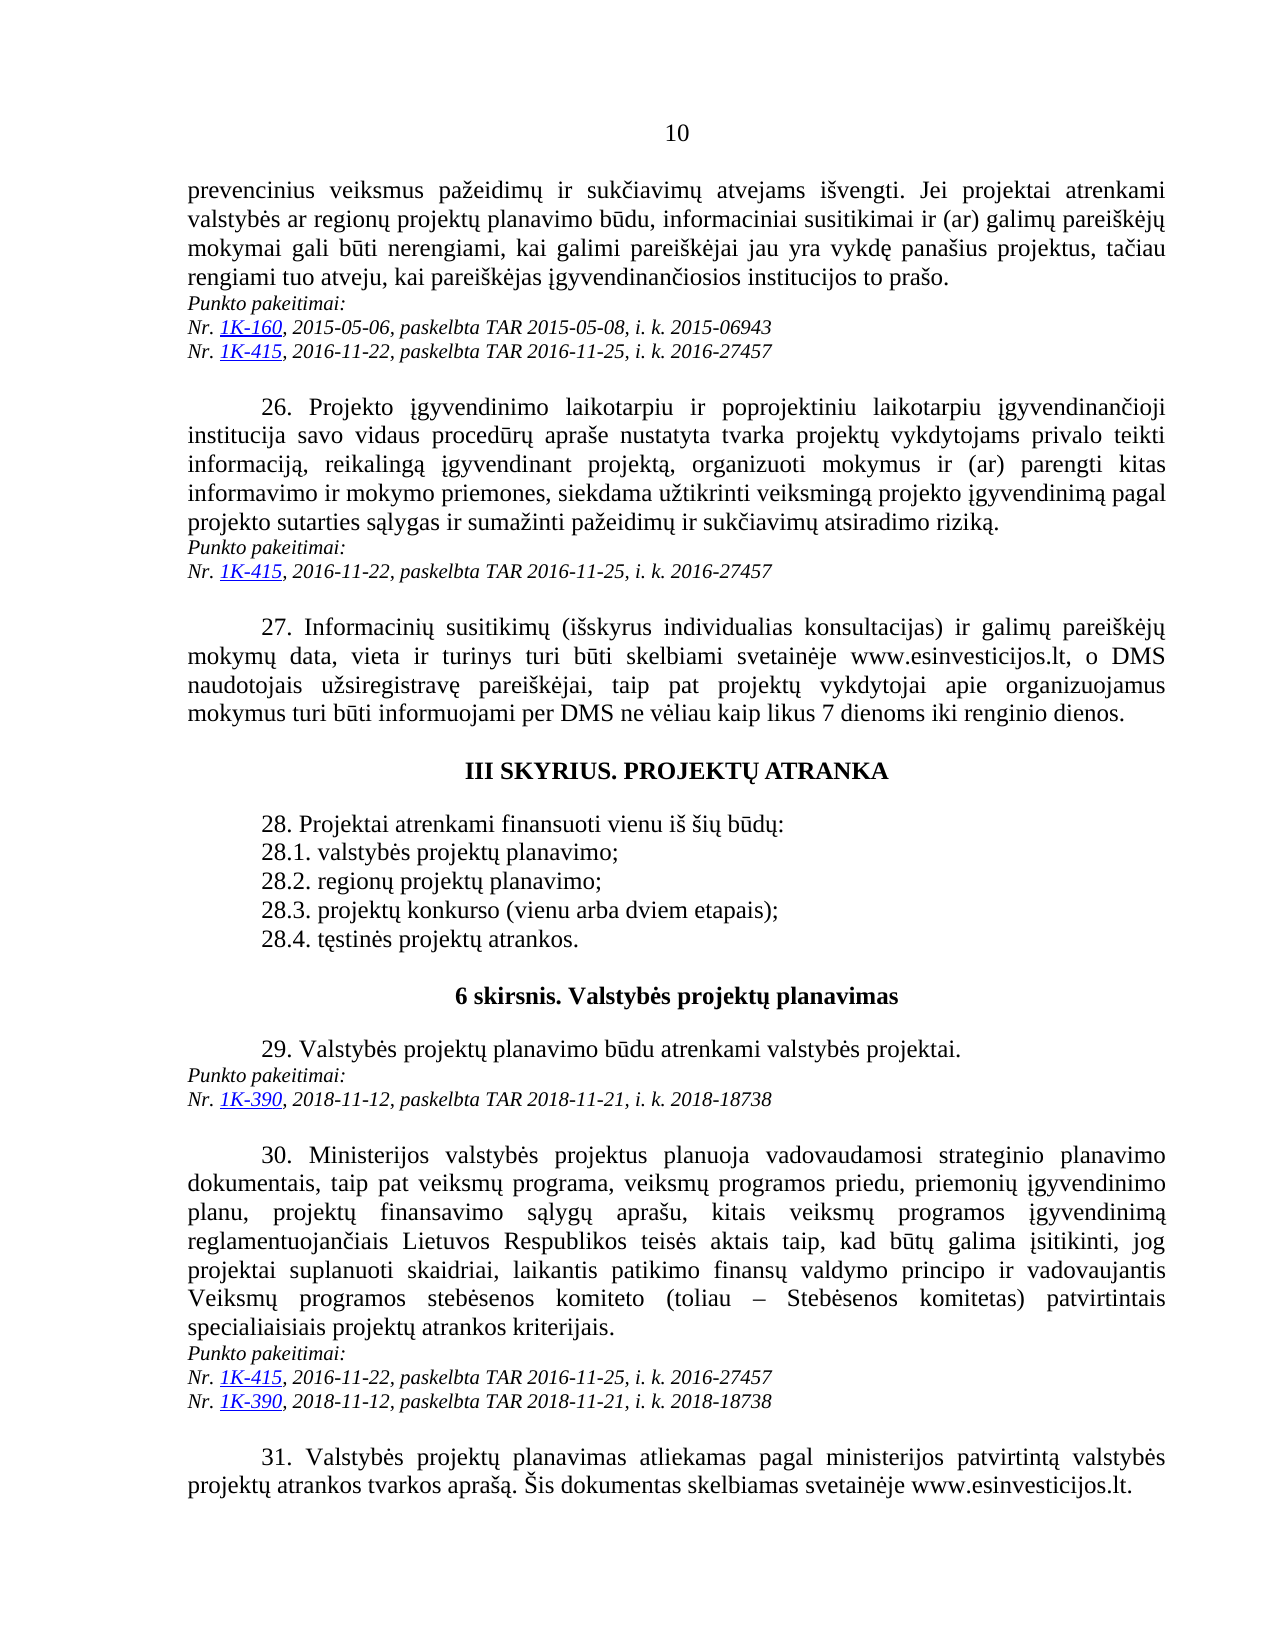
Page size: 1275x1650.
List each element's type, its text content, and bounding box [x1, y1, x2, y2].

text Nr. 1K-415, 2016-11-22, paskelbta TAR 2016-11-25, i. k. 2016-27457 [187, 1365, 1167, 1389]
text 28.1. valstybės projektų planavimo; [187, 837, 1167, 866]
text 28.2. regionų projektų planavimo; [187, 866, 1167, 895]
text prevencinius veiksmus pažeidimų ir sukčiavimų atvejams išvengti. Jei projektai atrenkami valstybės ar regionų projektų planavimo būdu, informaciniai susitikimai ir (ar) galimų pareiškėjų mokymai gali būti nerengiami, kai galimi pareiškėjai jau yra vykdę panašius projektus, tačiau rengiami tuo atveju, kai pareiškėjas įgyvendinančiosios institucijos to prašo. [187, 176, 1167, 291]
text Punkto pakeitimai: [187, 1341, 1167, 1365]
text III SKYRIUS. PROJEKTŲ ATRANKA [246, 756, 1107, 785]
text 28.3. projektų konkurso (vienu arba dviem etapais); [187, 895, 1167, 924]
text Punkto pakeitimai: [187, 535, 1167, 559]
text Nr. 1K-415, 2016-11-22, paskelbta TAR 2016-11-25, i. k. 2016-27457 [187, 339, 1167, 363]
text Punkto pakeitimai: [187, 1063, 1167, 1087]
text Punkto pakeitimai: [187, 291, 1167, 315]
text 6 skirsnis. Valstybės projektų planavimas [246, 981, 1107, 1010]
text 27. Informacinių susitikimų (išskyrus individualias konsultacijas) ir galimų pareiškėjų mokymų data, vieta ir turinys turi būti skelbiami svetainėje www.esinvesticijos.lt, o DMS naudotojais užsiregistravę pareiškėjai, taip pat projektų vykdytojai apie organizuojamus mokymus turi būti informuojami per DMS ne vėliau kaip likus 7 dienoms iki renginio dienos. [187, 612, 1167, 727]
text 29. Valstybės projektų planavimo būdu atrenkami valstybės projektai. [187, 1034, 1167, 1063]
text 30. Ministerijos valstybės projektus planuoja vadovaudamosi strateginio planavimo dokumentais, taip pat veiksmų programa, veiksmų programos priedu, priemonių įgyvendinimo planu, projektų finansavimo sąlygų aprašu, kitais veiksmų programos įgyvendinimą reglamentuojančiais Lietuvos Respublikos teisės aktais taip, kad būtų galima įsitikinti, jog projektai suplanuoti skaidriai, laikantis patikimo finansų valdymo principo ir vadovaujantis Veiksmų programos stebėsenos komiteto (toliau – Stebėsenos komitetas) patvirtintais specialiaisiais projektų atrankos kriterijais. [187, 1140, 1167, 1341]
text 31. Valstybės projektų planavimas atliekamas pagal ministerijos patvirtintą valstybės projektų atrankos tvarkos aprašą. Šis dokumentas skelbiamas svetainėje www.esinvesticijos.lt. [187, 1442, 1167, 1499]
text Nr. 1K-160, 2015-05-06, paskelbta TAR 2015-05-08, i. k. 2015-06943 [187, 315, 1167, 339]
text 28.4. tęstinės projektų atrankos. [187, 924, 1167, 952]
text Nr. 1K-390, 2018-11-12, paskelbta TAR 2018-11-21, i. k. 2018-18738 [187, 1087, 1167, 1111]
text 26. Projekto įgyvendinimo laikotarpiu ir poprojektiniu laikotarpiu įgyvendinančioji institucija savo vidaus procedūrų apraše nustatyta tvarka projektų vykdytojams privalo teikti informaciją, reikalingą įgyvendinant projektą, organizuoti mokymus ir (ar) parengti kitas informavimo ir mokymo priemones, siekdama užtikrinti veiksmingą projekto įgyvendinimą pagal projekto sutarties sąlygas ir sumažinti pažeidimų ir sukčiavimų atsiradimo riziką. [187, 392, 1167, 535]
text Nr. 1K-390, 2018-11-12, paskelbta TAR 2018-11-21, i. k. 2018-18738 [187, 1389, 1167, 1413]
text 28. Projektai atrenkami finansuoti vienu iš šių būdų: [187, 809, 1167, 837]
text Nr. 1K-415, 2016-11-22, paskelbta TAR 2016-11-25, i. k. 2016-27457 [187, 559, 1167, 583]
